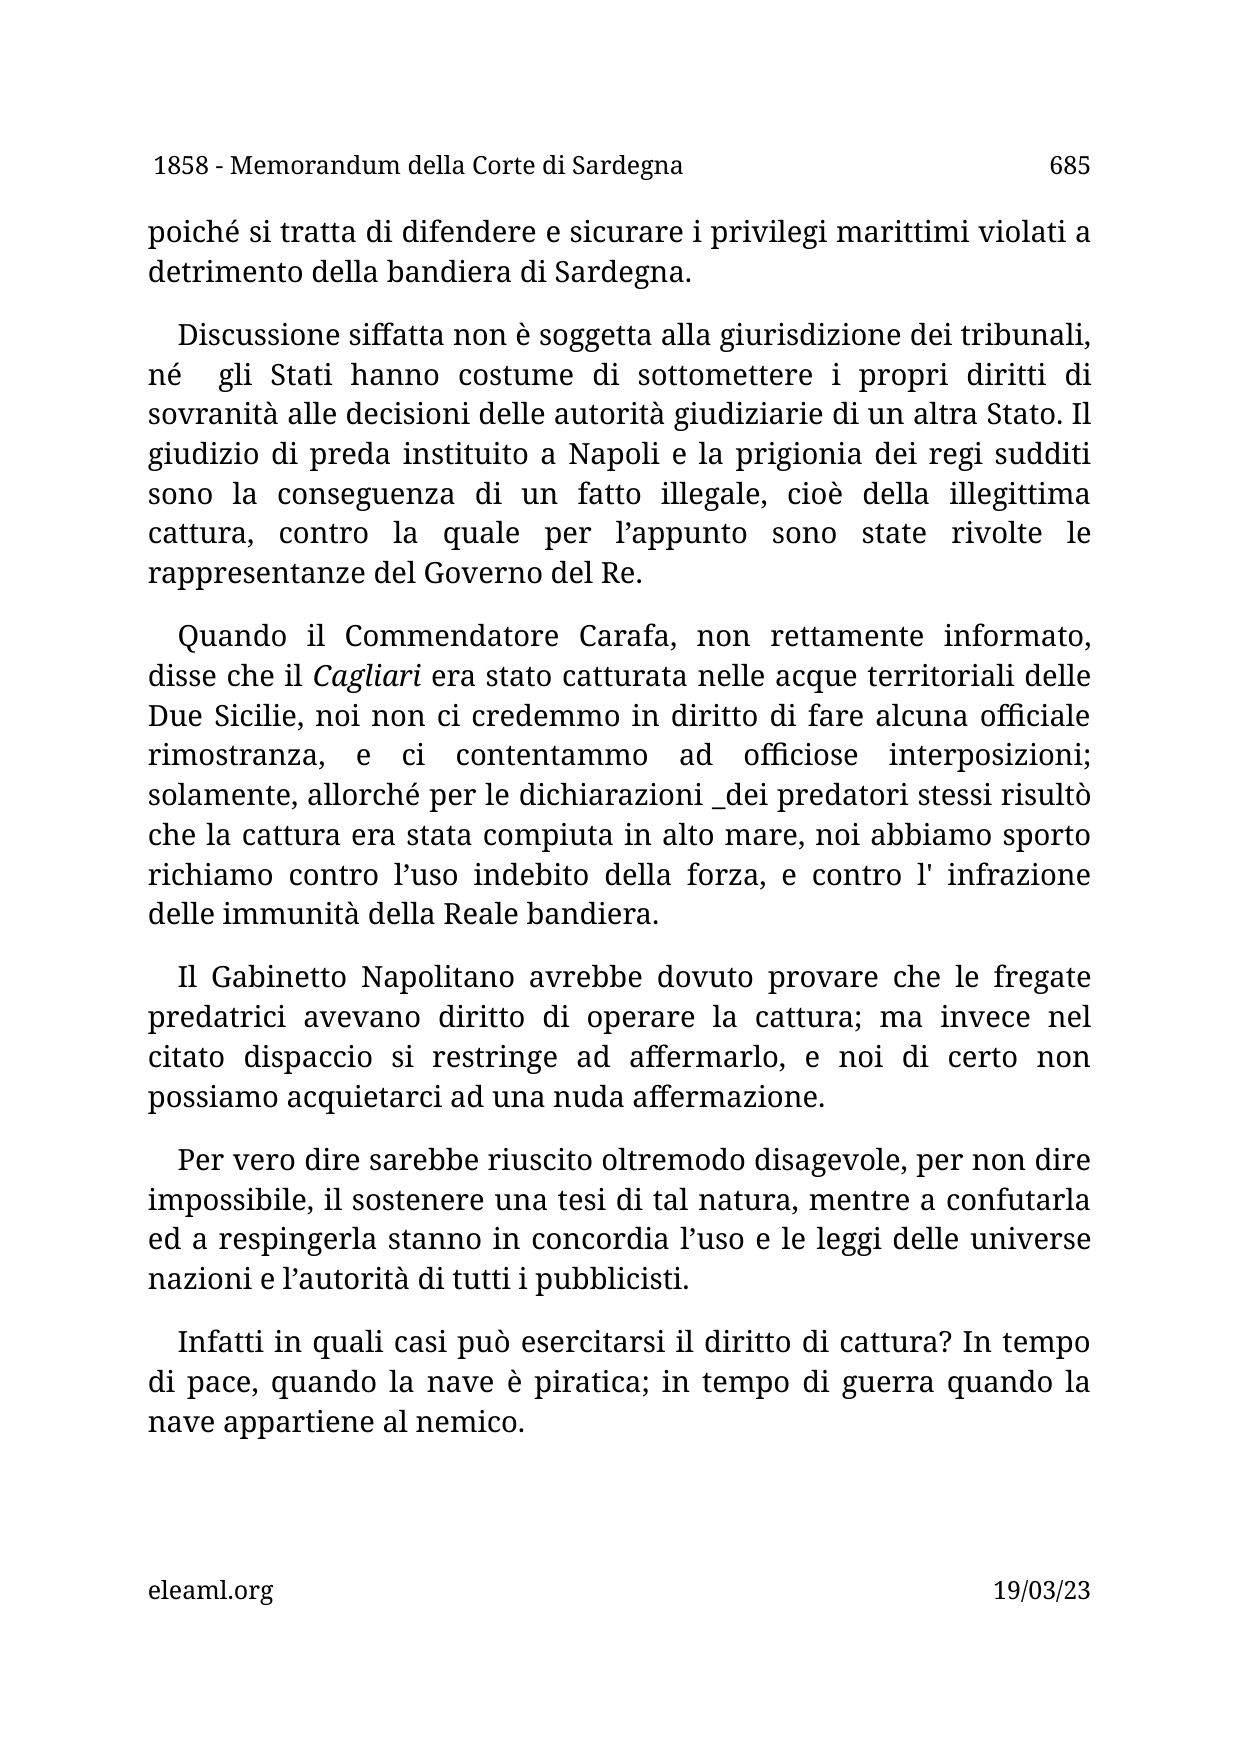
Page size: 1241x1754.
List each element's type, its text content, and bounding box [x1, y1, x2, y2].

text Infatti in quali casi può esercitarsi il diritto di cattura? In tempo di pace, quando la nave è piratica; in tempo di guerra quando la nave appartiene al nemico. [148, 1322, 1093, 1441]
text Il Gabinetto Napolitano avrebbe dovuto provare che le fregate predatrici avevano diritto di operare la cattura; ma invece nel citato dispaccio si restringe ad affermarlo, e noi di certo non possiamo acquietarci ad una nuda affermazione. [148, 957, 1093, 1116]
text Quando il Commendatore Carafa, non rettamente informato, disse che il Cagliari era stato catturata nelle acque territoriali delle Due Sicilie, noi non ci credemmo in diritto di fare alcuna officiale rimostranza, e ci contentammo ad officiose interposizioni; solamente, allorché per le dichiarazioni _dei predatori stessi risultò che la cattura era stata compiuta in alto mare, noi abbiamo sporto richiamo contro l’uso indebito della forza, e contro l' infrazione delle immunità della Reale bandiera. [148, 616, 1093, 933]
text Per vero dire sarebbe riuscito oltremodo disagevole, per non dire impossibile, il sostenere una tesi di tal natura, mentre a confutarla ed a respingerla stanno in concordia l’uso e le leggi delle universe nazioni e l’autorità di tutti i pubblicisti. [148, 1139, 1093, 1298]
text Discussione siffatta non è soggetta alla giurisdizione dei tribunali, né gli Stati hanno costume di sottomettere i propri diritti di sovranità alle decisioni delle autorità giudiziarie di un altra Stato. Il giudizio di preda instituito a Napoli e la prigionia dei regi sudditi sono la conseguenza di un fatto illegale, cioè della illegittima cattura, contro la quale per l’appunto sono state rivolte le rappresentanze del Governo del Re. [148, 314, 1093, 592]
text poiché si tratta di difendere e sicurare i privilegi marittimi violati a detrimento della bandiera di Sardegna. [148, 211, 1093, 291]
